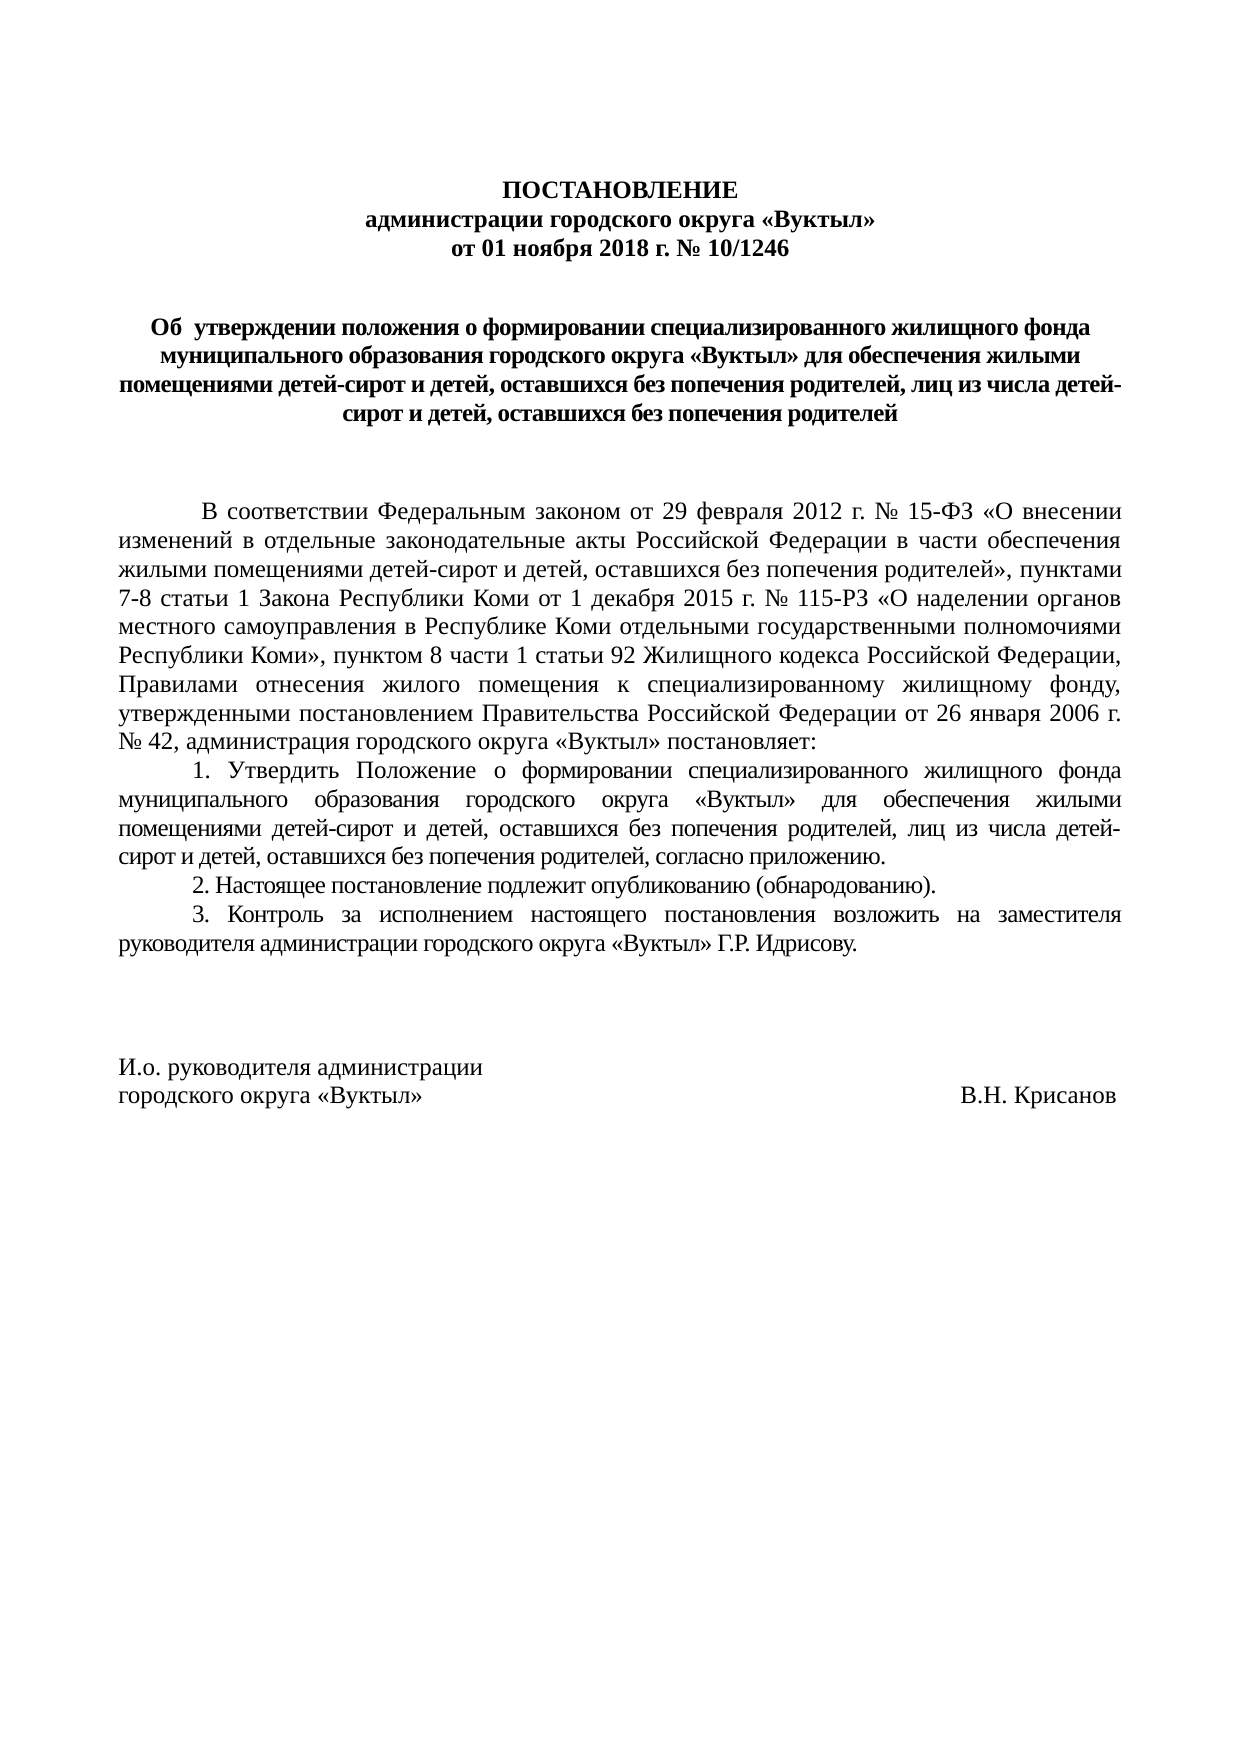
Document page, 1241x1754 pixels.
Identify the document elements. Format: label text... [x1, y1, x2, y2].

text 1. Утвердить Положение о формировании специализированного жилищного фонда муниципального образования городского округа «Вуктыл» для обеспечения жилыми помещениями детей-сирот и детей, оставшихся без попечения родителей, лиц из числа детей-сирот и детей, оставшихся без попечения родителей, согласно приложению. [118, 755, 1122, 870]
text 3. Контроль за исполнением настоящего постановления возложить на заместителя руководителя администрации городского округа «Вуктыл» Г.Р. Идрисову. [118, 899, 1122, 956]
text 2. Настоящее постановление подлежит опубликованию (обнародованию). [118, 870, 1122, 899]
text от 01 ноября 2018 г. № 10/1246 [118, 233, 1122, 262]
text И.о. руководителя администрации [118, 1052, 1122, 1081]
text В соответствии Федеральным законом от 29 февраля 2012 г. № 15-ФЗ «О внесении изменений в отдельные законодательные акты Российской Федерации в части обеспечения жилыми помещениями детей-сирот и детей, оставшихся без попечения родителей», пунктами 7-8 статьи 1 Закона Республики Коми от 1 декабря 2015 г. № 115-РЗ «О наделении органов местного самоуправления в Республике Коми отдельными государственными полномочиями Республики Коми», пунктом 8 части 1 статьи 92 Жилищного кодекса Российской Федерации, Правилами отнесения жилого помещения к специализированному жилищному фонду, утвержденными постановлением Правительства Российской Федерации от 26 января 2006 г. № 42, администрация городского округа «Вуктыл» постановляет: [118, 496, 1122, 755]
text ПОСТАНОВЛЕНИЕ [118, 176, 1122, 204]
text городского округа «Вуктыл» В.Н. Крисанов [118, 1081, 1122, 1109]
text Об утверждении положения о формировании специализированного жилищного фонда муниципального образования городского округа «Вуктыл» для обеспечения жилыми помещениями детей-сирот и детей, оставшихся без попечения родителей, лиц из числа детей-сирот и детей, оставшихся без попечения родителей [118, 312, 1122, 427]
text администрации городского округа «Вуктыл» [118, 204, 1122, 233]
